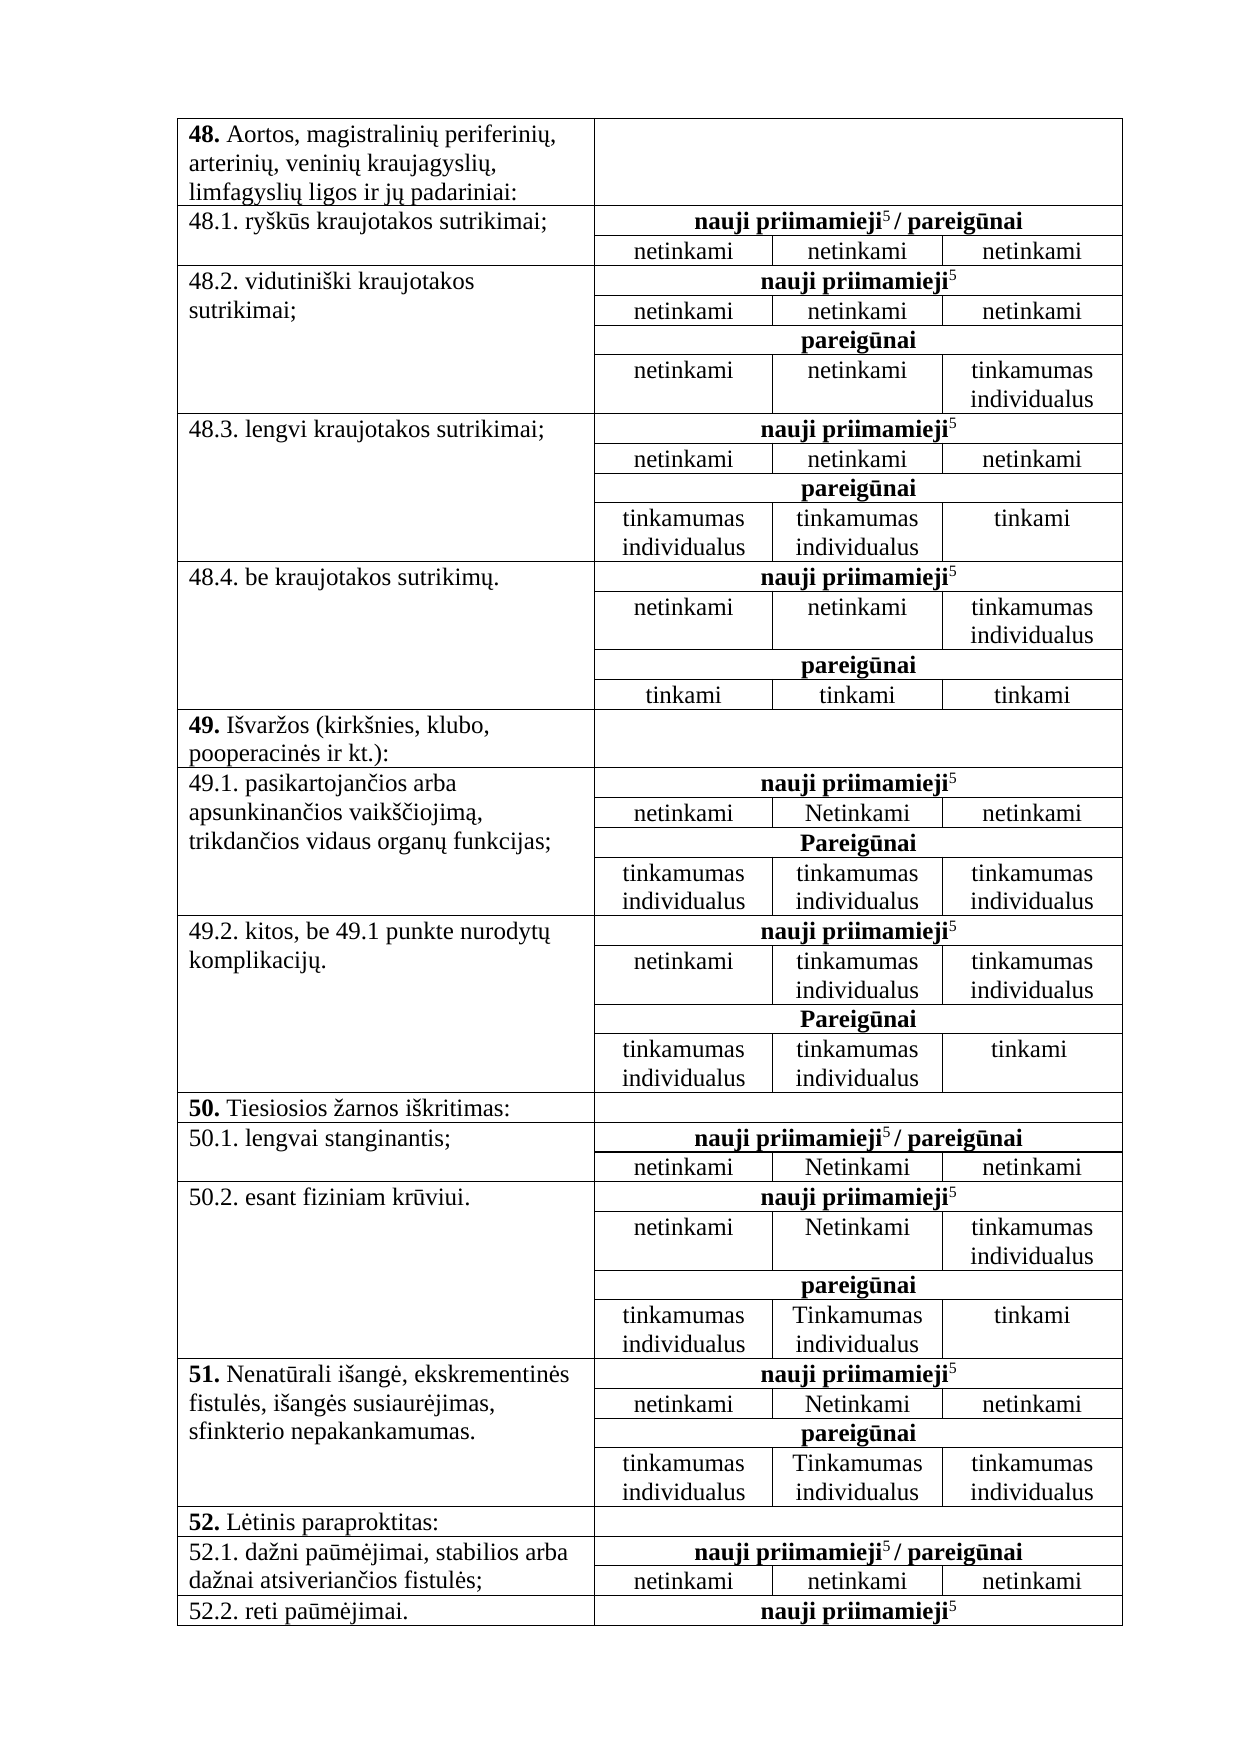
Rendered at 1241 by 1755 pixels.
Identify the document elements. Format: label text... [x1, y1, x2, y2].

table_cell tinkami [595, 680, 772, 709]
table_cell netinkami [943, 1153, 1122, 1181]
table_cell netinkami [595, 1566, 772, 1595]
table_cell nauji priimamieji5 [595, 1359, 1122, 1388]
table_cell tinkamumas individualus [943, 1448, 1122, 1506]
table_cell netinkami [595, 236, 772, 265]
table_cell netinkami [943, 236, 1122, 265]
table_cell tinkamumas individualus [595, 1300, 772, 1358]
table_cell 50.1. lengvai stanginantis; [178, 1123, 594, 1181]
table_cell Netinkami [773, 798, 942, 827]
table_cell nauji priimamieji5 [595, 1596, 1122, 1625]
table_cell netinkami [595, 798, 772, 827]
table_cell Pareigūnai [595, 1005, 1122, 1033]
table_cell 49. Išvaržos (kirkšnies, klubo, pooperacinės ir kt.): [178, 710, 594, 767]
table_cell 49.1. pasikartojančios arba apsunkinančios vaikščiojimą, trikdančios vidaus organų funkcijas; [178, 768, 594, 915]
table_cell nauji priimamieji5 [595, 1182, 1122, 1211]
table_cell 49.2. kitos, be 49.1 punkte nurodytų komplikacijų. [178, 916, 594, 1092]
table_cell netinkami [595, 946, 772, 1003]
table_cell nauji priimamieji5 [595, 916, 1122, 945]
table_cell 50. Tiesiosios žarnos iškritimas: [178, 1093, 594, 1122]
table_cell tinkamumas individualus [943, 858, 1122, 915]
table_cell netinkami [773, 444, 942, 472]
table_cell netinkami [943, 444, 1122, 472]
table_cell 52.1. dažni paūmėjimai, stabilios arba dažnai atsiveriančios fistulės; [178, 1537, 594, 1595]
table_cell [595, 1507, 1122, 1536]
table_cell 48.3. lengvi kraujotakos sutrikimai; [178, 414, 594, 561]
table_cell 48.4. be kraujotakos sutrikimų. [178, 562, 594, 709]
table_cell netinkami [943, 1389, 1122, 1417]
table_cell nauji priimamieji5 / pareigūnai [595, 1123, 1122, 1151]
table_cell netinkami [943, 798, 1122, 827]
table_cell netinkami [595, 296, 772, 324]
table_cell tinkamumas individualus [773, 503, 942, 561]
table_cell pareigūnai [595, 1419, 1122, 1447]
table_cell netinkami [595, 1389, 772, 1417]
table_cell tinkamumas individualus [773, 1034, 942, 1092]
table_cell nauji priimamieji5 / pareigūnai [595, 1537, 1122, 1565]
table_cell tinkami [943, 1300, 1122, 1358]
table_cell netinkami [595, 1153, 772, 1181]
table_cell tinkamumas individualus [595, 1034, 772, 1092]
table_cell pareigūnai [595, 474, 1122, 502]
table_cell tinkamumas individualus [943, 592, 1122, 649]
table_cell nauji priimamieji5 [595, 266, 1122, 295]
table_cell netinkami [943, 1566, 1122, 1595]
table_cell tinkamumas individualus [773, 946, 942, 1003]
table_cell pareigūnai [595, 650, 1122, 679]
table_cell netinkami [773, 1566, 942, 1595]
table_cell netinkami [773, 296, 942, 324]
table_cell tinkamumas individualus [943, 355, 1122, 413]
table_cell tinkami [943, 680, 1122, 709]
table_cell tinkami [943, 503, 1122, 561]
table_cell nauji priimamieji5 [595, 562, 1122, 591]
table_cell nauji priimamieji5 [595, 414, 1122, 443]
table_cell [595, 1093, 1122, 1122]
table_cell tinkami [773, 680, 942, 709]
table_cell tinkamumas individualus [595, 1448, 772, 1506]
table_cell Tinkamumas individualus [773, 1448, 942, 1506]
table_cell Netinkami [773, 1389, 942, 1417]
table_cell 48.2. vidutiniški kraujotakos sutrikimai; [178, 266, 594, 413]
table_cell tinkami [943, 1034, 1122, 1092]
table_cell tinkamumas individualus [773, 858, 942, 915]
table_cell nauji priimamieji5 / pareigūnai [595, 206, 1122, 235]
table_cell netinkami [595, 1212, 772, 1269]
table_cell tinkamumas individualus [595, 858, 772, 915]
table_cell netinkami [595, 355, 772, 413]
table_cell 52. Lėtinis paraproktitas: [178, 1507, 594, 1536]
table_cell Tinkamumas individualus [773, 1300, 942, 1358]
table_cell tinkamumas individualus [943, 1212, 1122, 1269]
table_cell 48.1. ryškūs kraujotakos sutrikimai; [178, 206, 594, 265]
table_cell netinkami [773, 592, 942, 649]
table_cell [595, 710, 1122, 767]
table_cell netinkami [595, 592, 772, 649]
table_cell 50.2. esant fiziniam krūviui. [178, 1182, 594, 1358]
table_cell 52.2. reti paūmėjimai. [178, 1596, 594, 1625]
table_cell netinkami [773, 236, 942, 265]
table_cell netinkami [773, 355, 942, 413]
table_cell tinkamumas individualus [943, 946, 1122, 1003]
table_cell Netinkami [773, 1212, 942, 1269]
table_cell 51. Nenatūrali išangė, ekskrementinės fistulės, išangės susiaurėjimas, sfinkterio nepakankamumas. [178, 1359, 594, 1506]
table_cell netinkami [595, 444, 772, 472]
table_cell nauji priimamieji5 [595, 768, 1122, 797]
table_cell pareigūnai [595, 326, 1122, 354]
table_cell Netinkami [773, 1153, 942, 1181]
table_cell 48. Aortos, magistralinių periferinių, arterinių, veninių kraujagyslių, limfagyslių ligos ir jų padariniai: [178, 119, 594, 205]
table_cell Pareigūnai [595, 828, 1122, 857]
table_cell [595, 119, 1122, 205]
table_cell tinkamumas individualus [595, 503, 772, 561]
table_cell netinkami [943, 296, 1122, 324]
table_cell pareigūnai [595, 1271, 1122, 1299]
